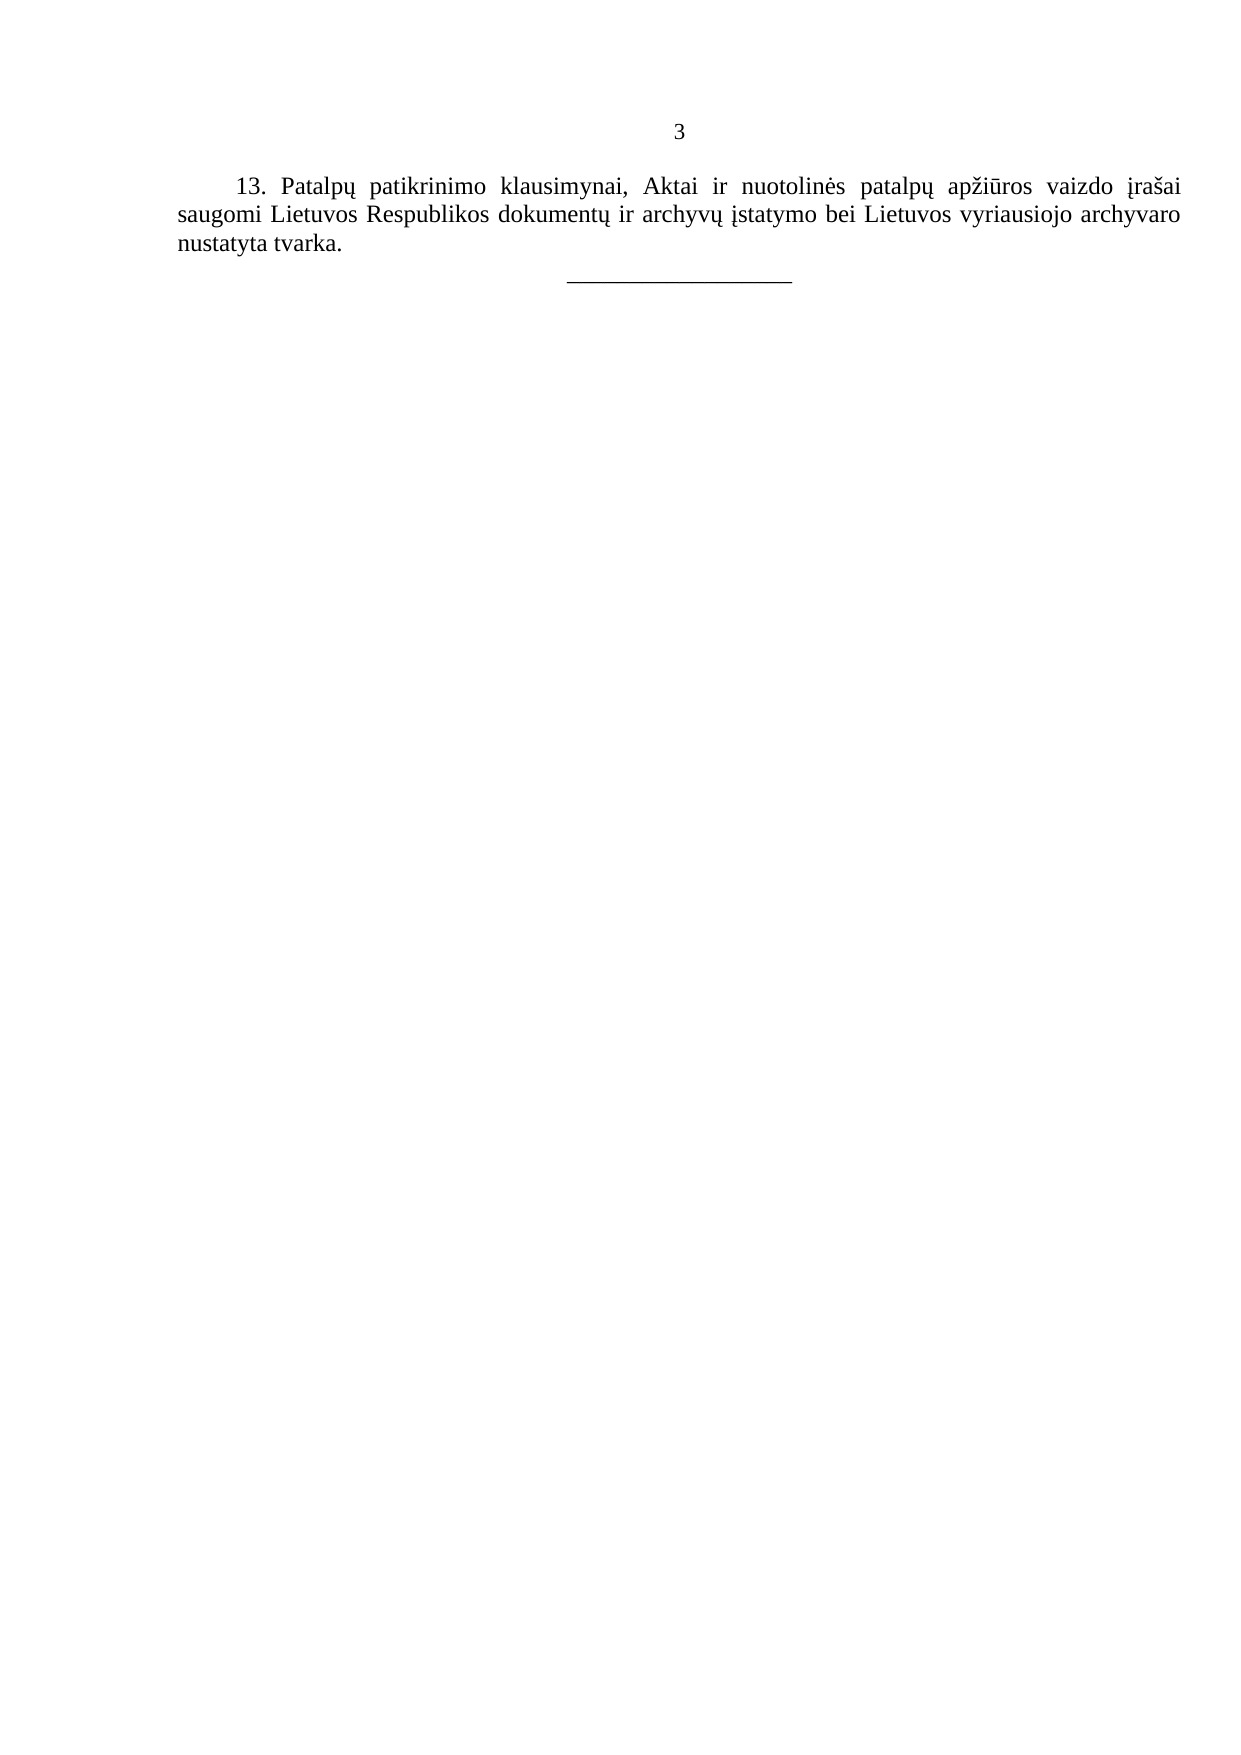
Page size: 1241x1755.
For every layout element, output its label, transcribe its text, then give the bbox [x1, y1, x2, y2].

text __________________ [177, 257, 1181, 286]
text 13. Patalpų patikrinimo klausimynai, Aktai ir nuotolinės patalpų apžiūros vaizdo įrašai saugomi Lietuvos Respublikos dokumentų ir archyvų įstatymo bei Lietuvos vyriausiojo archyvaro nustatyta tvarka. [177, 171, 1181, 257]
